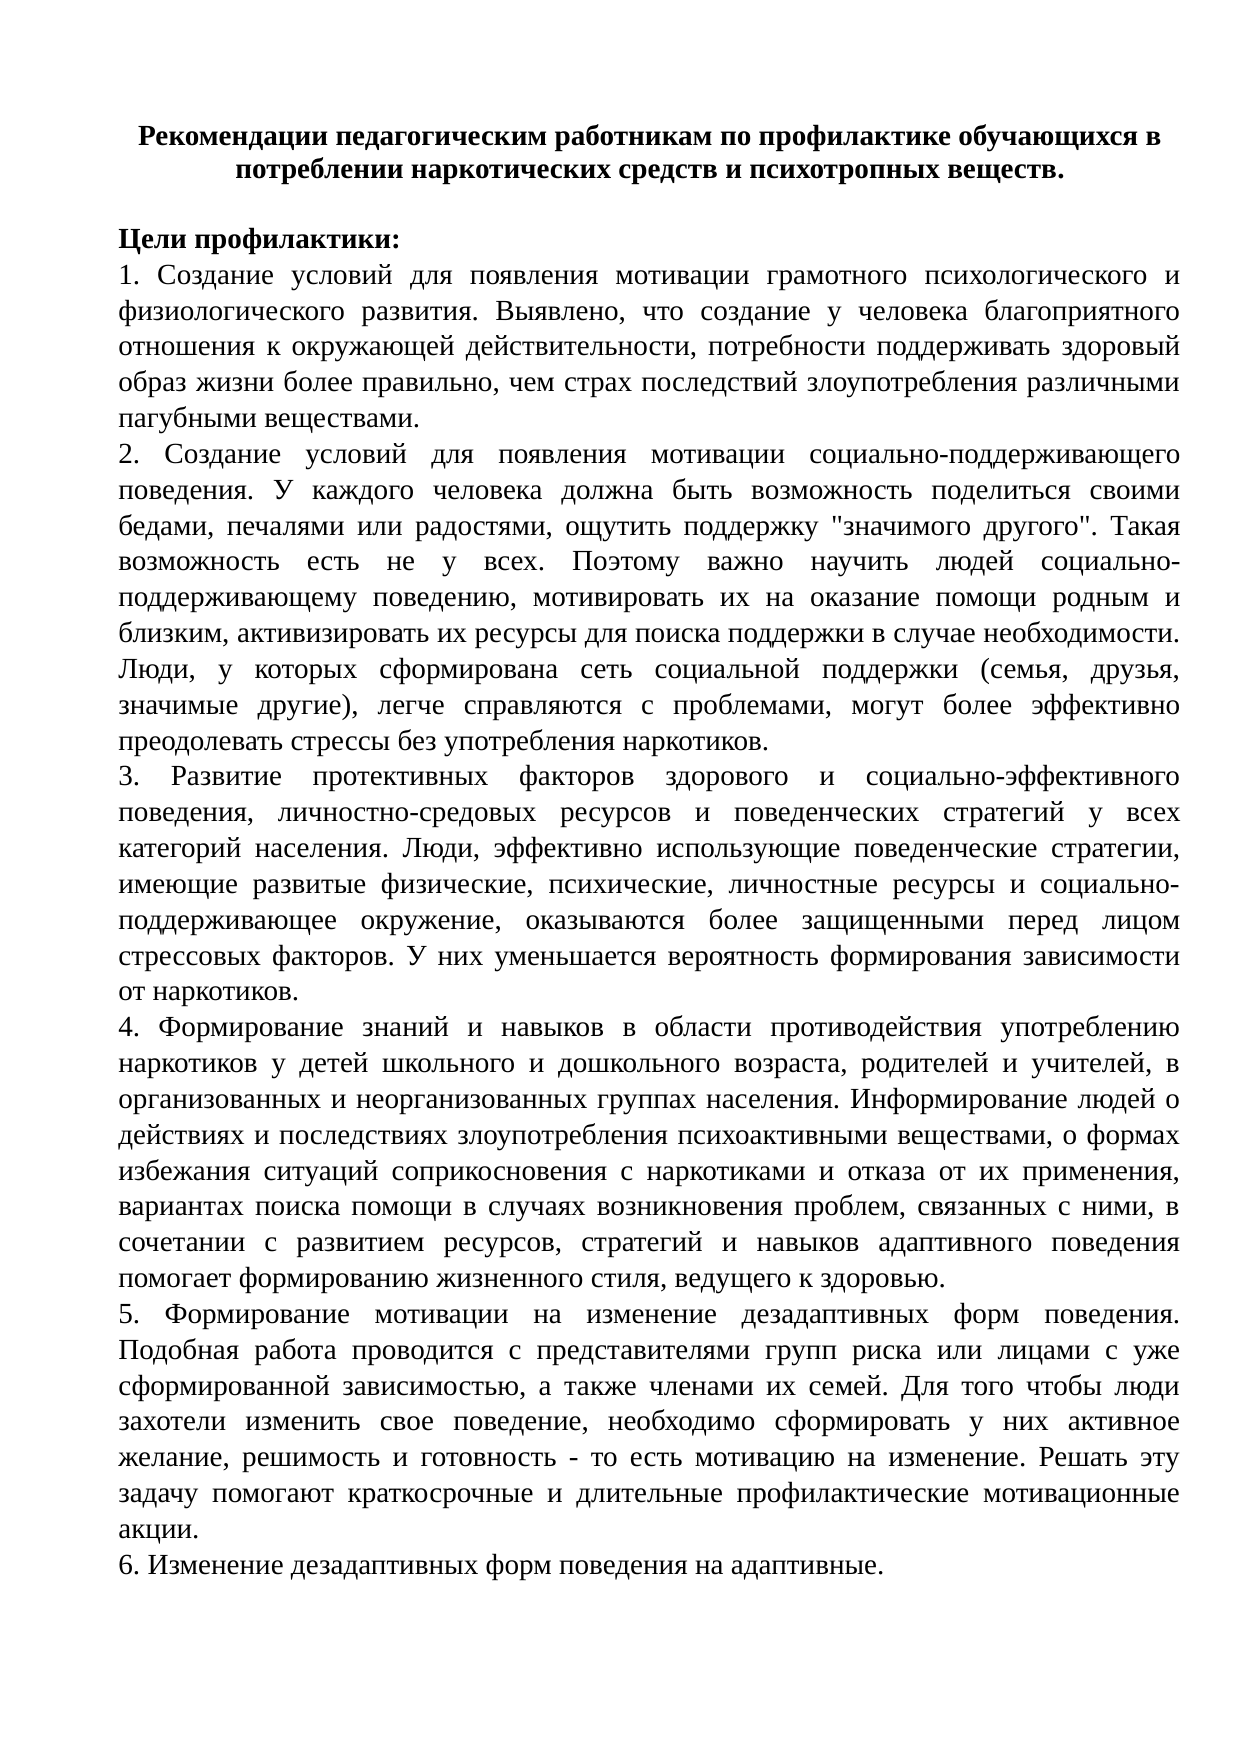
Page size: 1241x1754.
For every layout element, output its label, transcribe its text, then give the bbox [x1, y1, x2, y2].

text 5. Формирование мотивации на изменение дезадаптивных форм поведения. Подобная работа проводится с представителями групп риска или лицами с уже сформированной зависимостью, а также членами их семей. Для того чтобы люди захотели изменить свое поведение, необходимо сформировать у них активное желание, решимость и готовность - то есть мотивацию на изменение. Решать эту задачу помогают краткосрочные и длительные профилактические мотивационные акции. [118, 1296, 1181, 1544]
text 6. Изменение дезадаптивных форм поведения на адаптивные. [118, 1547, 1181, 1580]
text 1. Создание условий для появления мотивации грамотного психологического и физиологического развития. Выявлено, что создание у человека благоприятного отношения к окружающей действительности, потребности поддерживать здоровый образ жизни более правильно, чем страх последствий злоупотребления различными пагубными веществами. [118, 257, 1181, 434]
text 3. Развитие протективных факторов здорового и социально-эффективного поведения, личностно-средовых ресурсов и поведенческих стратегий у всех категорий населения. Люди, эффективно использующие поведенческие стратегии, имеющие развитые физические, психические, личностные ресурсы и социально-поддерживающее окружение, оказываются более защищенными перед лицом стрессовых факторов. У них уменьшается вероятность формирования зависимости от наркотиков. [118, 758, 1181, 1007]
text 4. Формирование знаний и навыков в области противодействия употреблению наркотиков у детей школьного и дошкольного возраста, родителей и учителей, в организованных и неорганизованных группах населения. Информирование людей о действиях и последствиях злоупотребления психоактивными веществами, о формах избежания ситуаций соприкосновения с наркотиками и отказа от их применения, вариантах поиска помощи в случаях возникновения проблем, связанных с ними, в сочетании с развитием ресурсов, стратегий и навыков адаптивного поведения помогает формированию жизненного стиля, ведущего к здоровью. [118, 1009, 1181, 1294]
text Рекомендации педагогическим работникам по профилактике обучающихся в потреблении наркотических средств и психотропных веществ. [118, 118, 1181, 185]
text Цели профилактики: [118, 221, 1181, 254]
text 2. Создание условий для появления мотивации социально-поддерживающего поведения. У каждого человека должна быть возможность поделиться своими бедами, печалями или радостями, ощутить поддержку "значимого другого". Такая возможность есть не у всех. Поэтому важно научить людей социально-поддерживающему поведению, мотивировать их на оказание помощи родным и близким, активизировать их ресурсы для поиска поддержки в случае необходимости. Люди, у которых сформирована сеть социальной поддержки (семья, друзья, значимые другие), легче справляются с проблемами, могут более эффективно преодолевать стрессы без употребления наркотиков. [118, 436, 1181, 756]
